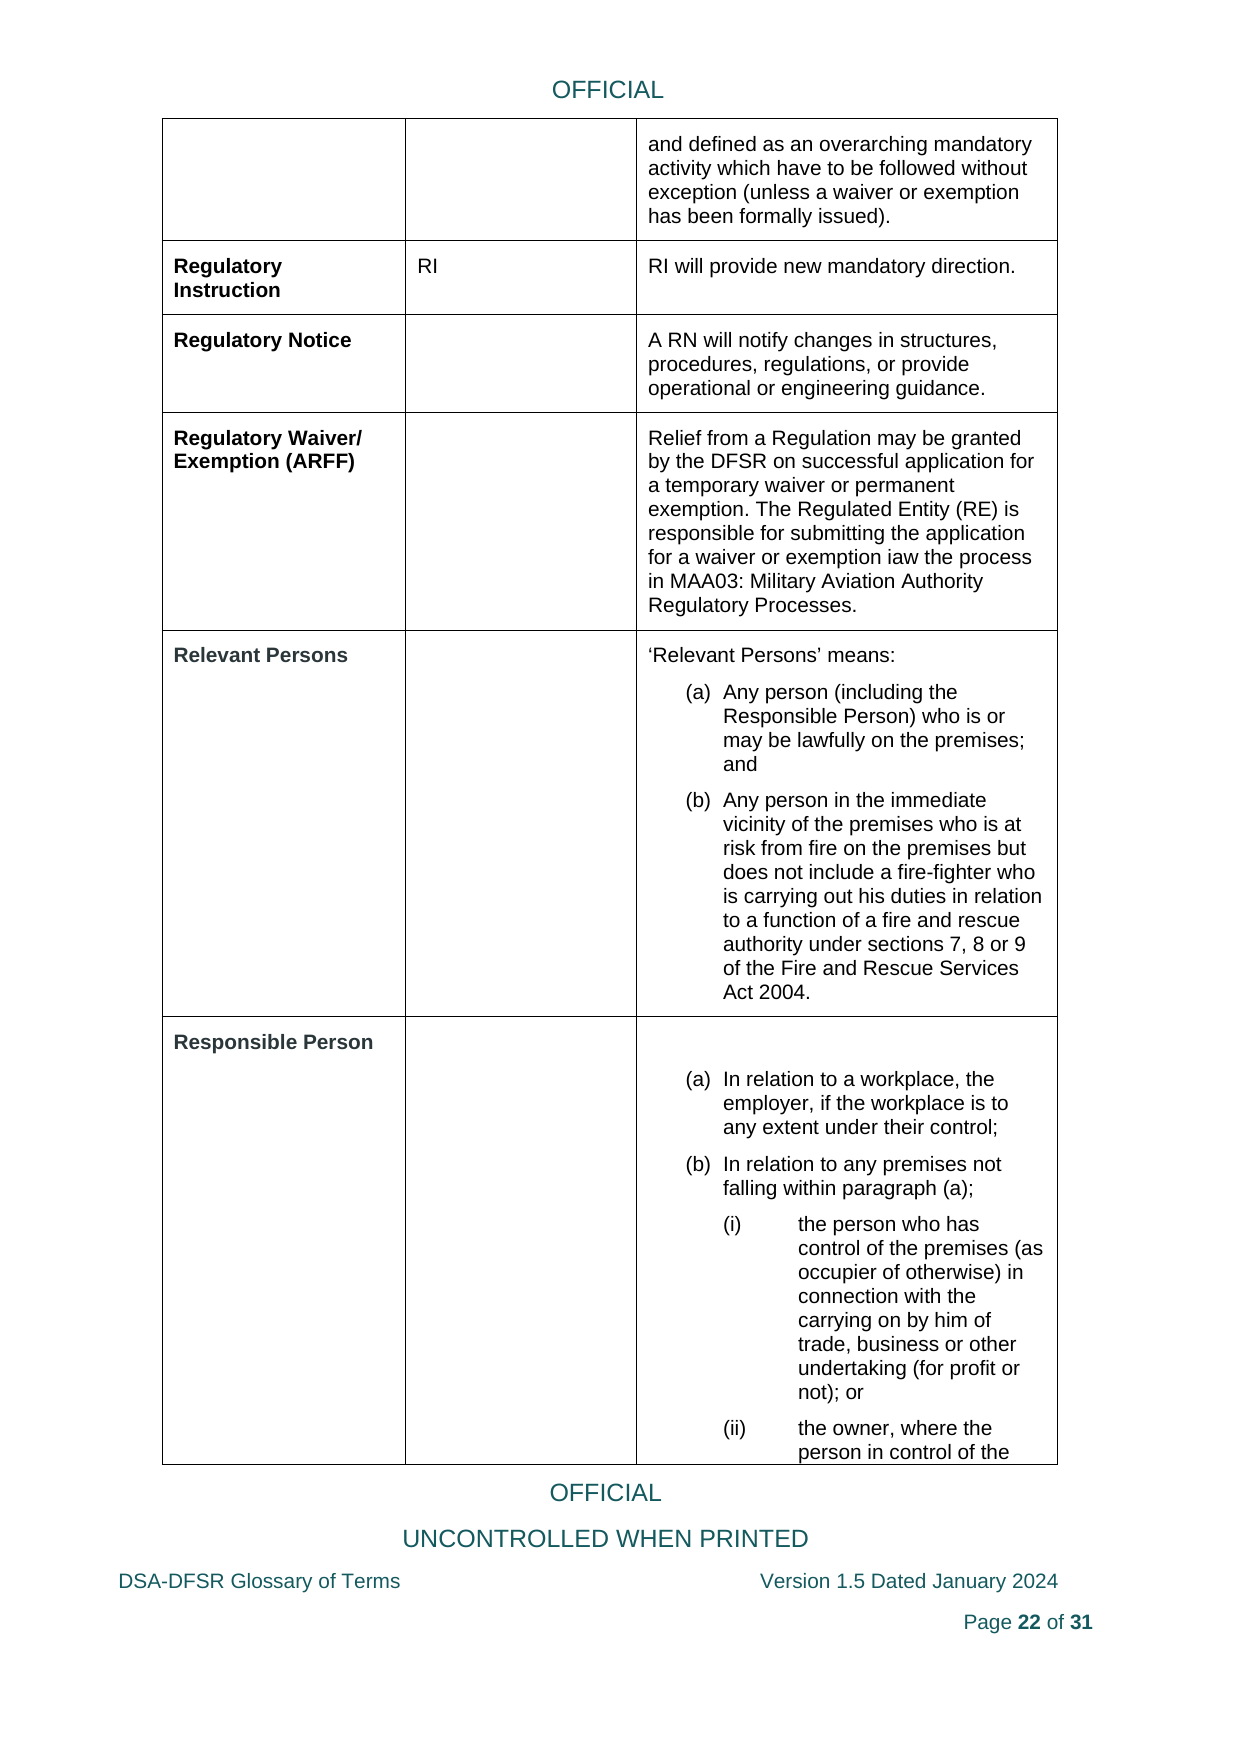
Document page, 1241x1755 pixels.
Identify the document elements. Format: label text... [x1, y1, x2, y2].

table_cell A RN will notify changes in structures, procedures, regulations, or provide operational or engineering guidance. [637, 315, 1057, 412]
table_cell Responsible Person [163, 1017, 405, 1464]
table_cell The term used in fire safety legislation (England and Wales) for the person described in Defence Regulations as the Accountable Person. ‘Responsible Person’ means: In relation to a workplace, the employer, if the workplace is to any extent under their control; In relation to any premises not falling within paragraph (a); the person who has control of the premises (as occupier of otherwise) in connection with the carrying on by him of trade, business or other undertaking (for profit or not); or the owner, where the person in control of the premises does not have control in connection with the carrying on by that person of a trade, business or undertaking. [637, 1017, 1057, 1464]
table_cell [163, 119, 405, 240]
table_cell Relevant Persons [163, 631, 405, 1016]
table_cell Relief from a Regulation may be granted by the DFSR on successful application for a temporary waiver or permanent exemption. The Regulated Entity (RE) is responsible for submitting the application for a waiver or exemption iaw the process in MAA03: Military Aviation Authority Regulatory Processes. [637, 413, 1057, 629]
table_cell [406, 1017, 636, 1464]
table_cell Regulatory Waiver/ Exemption (ARFF) [163, 413, 405, 629]
table_cell RI [406, 241, 636, 314]
table_cell Regulatory Notice [163, 315, 405, 412]
table_cell [406, 315, 636, 412]
table_cell ‘Relevant Persons’ means: Any person (including the Responsible Person) who is or may be lawfully on the premises; and Any person in the immediate vicinity of the premises who is at risk from fire on the premises but does not include a fire-fighter who is carrying out his duties in relation to a function of a fire and rescue authority under sections 7, 8 or 9 of the Fire and Rescue Services Act 2004. [637, 631, 1057, 1016]
table_cell and defined as an overarching mandatory activity which have to be followed without exception (unless a waiver or exemption has been formally issued). [637, 119, 1057, 240]
table_cell RI will provide new mandatory direction. [637, 241, 1057, 314]
table_cell Regulatory Instruction [163, 241, 405, 314]
table_cell [406, 631, 636, 1016]
table_cell [406, 413, 636, 629]
table_cell [406, 119, 636, 240]
